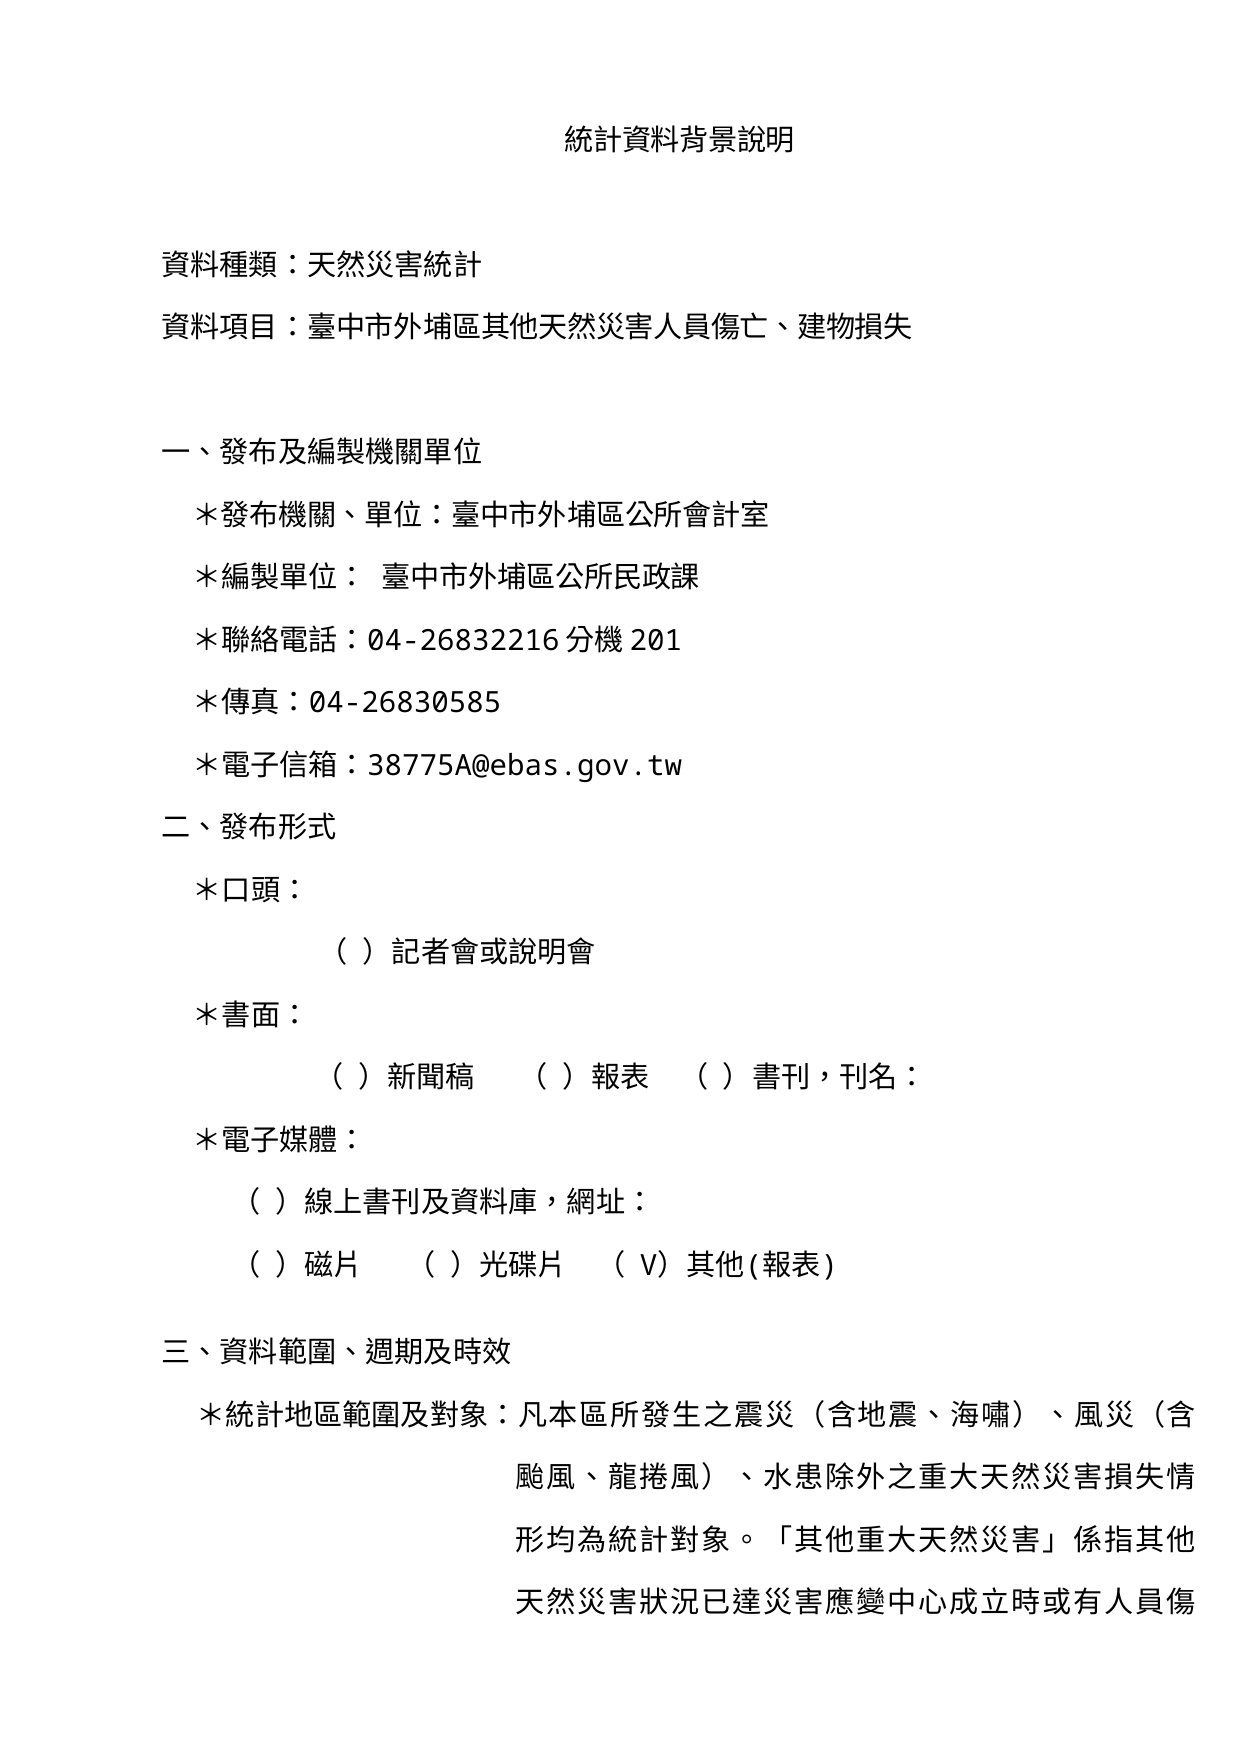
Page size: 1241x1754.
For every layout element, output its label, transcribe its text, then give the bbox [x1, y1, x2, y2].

table_header 統計資料背景說明 資料種類：天然災害統計 資料項目：臺中市外埔區其他天然災害人員傷亡、建物損失 一、發布及編製機關單位 ＊發布機關、單位：臺中市外埔區公所會計室 ＊編製單位： 臺中市外埔區公所民政課 ＊聯絡電話：04-26832216分機201 ＊傳真：04-26830585 ＊電子信箱：38775A@ebas.gov.tw 二、發布形式 口頭： （ ）記者會或說明會 書面： （ ）新聞稿 （ ）報表 （ ）書刊，刊名： ＊電子媒體： （ ）線上書刊及資料庫，網址： （ ）磁片 （ ）光碟片 （ V）其他(報表) 三、資料範圍、週期及時效 ＊統計地區範圍及對象：凡本區所發生之震災（含地震、海嘯）、風災（含颱風、龍捲風）、水患除外之重大天然災害損失情形均為統計對象。「其他重大天然災害」係指其他天然災害狀況已達災害應變中心成立時或有人員傷 [150, 96, 1209, 1621]
